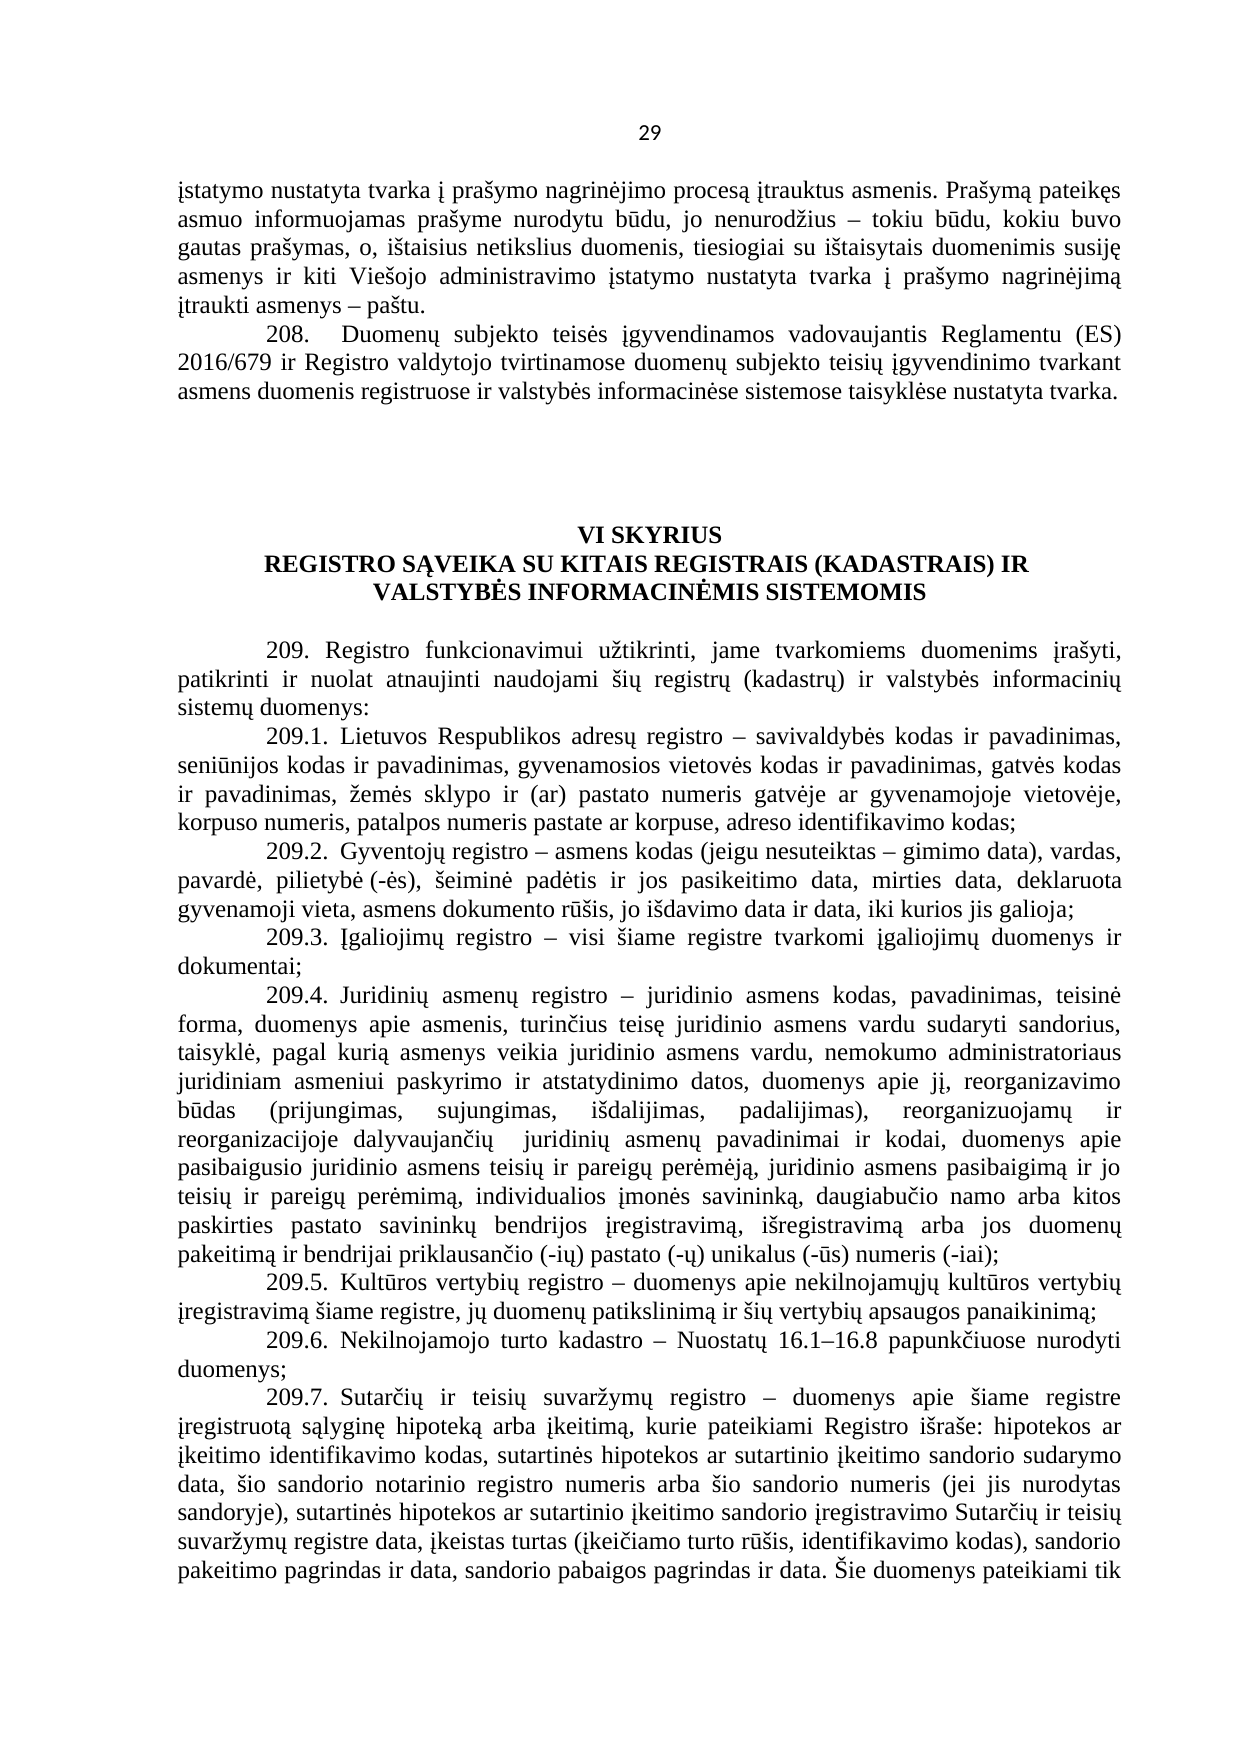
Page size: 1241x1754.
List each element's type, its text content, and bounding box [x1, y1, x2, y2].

text 209. Registro funkcionavimui užtikrinti, jame tvarkomiems duomenims įrašyti, patikrinti ir nuolat atnaujinti naudojami šių registrų (kadastrų) ir valstybės informacinių sistemų duomenys: [177, 635, 1122, 721]
text 209.1. Lietuvos Respublikos adresų registro – savivaldybės kodas ir pavadinimas, seniūnijos kodas ir pavadinimas, gyvenamosios vietovės kodas ir pavadinimas, gatvės kodas ir pavadinimas, žemės sklypo ir (ar) pastato numeris gatvėje ar gyvenamojoje vietovėje, korpuso numeris, patalpos numeris pastate ar korpuse, adreso identifikavimo kodas; [177, 721, 1122, 836]
text REGISTRO SĄVEIKA SU KITAIS REGISTRAIS (KADASTRAIS) IR VALSTYBĖS INFORMACINĖMIS SISTEMOMIS [177, 549, 1122, 606]
text 209.7. Sutarčių ir teisių suvaržymų registro – duomenys apie šiame registre įregistruotą sąlyginę hipoteką arba įkeitimą, kurie pateikiami Registro išraše: hipotekos ar įkeitimo identifikavimo kodas, sutartinės hipotekos ar sutartinio įkeitimo sandorio sudarymo data, šio sandorio notarinio registro numeris arba šio sandorio numeris (jei jis nurodytas sandoryje), sutartinės hipotekos ar sutartinio įkeitimo sandorio įregistravimo Sutarčių ir teisių suvaržymų registre data, įkeistas turtas (įkeičiamo turto rūšis, identifikavimo kodas), sandorio pakeitimo pagrindas ir data, sandorio pabaigos pagrindas ir data. Šie duomenys pateikiami tik [177, 1382, 1122, 1584]
text 208. Duomenų subjekto teisės įgyvendinamos vadovaujantis Reglamentu (ES) 2016/679 ir Registro valdytojo tvirtinamose duomenų subjekto teisių įgyvendinimo tvarkant asmens duomenis registruose ir valstybės informacinėse sistemose taisyklėse nustatyta tvarka. [177, 319, 1122, 405]
text VI SKYRIUS [177, 520, 1122, 549]
text 209.6. Nekilnojamojo turto kadastro – Nuostatų 16.1–16.8 papunkčiuose nurodyti duomenys; [177, 1325, 1122, 1382]
text įstatymo nustatyta tvarka į prašymo nagrinėjimo procesą įtrauktus asmenis. Prašymą pateikęs asmuo informuojamas prašyme nurodytu būdu, jo nenurodžius – tokiu būdu, kokiu buvo gautas prašymas, o, ištaisius netikslius duomenis, tiesiogiai su ištaisytais duomenimis susiję asmenys ir kiti Viešojo administravimo įstatymo nustatyta tvarka į prašymo nagrinėjimą įtraukti asmenys – paštu. [177, 175, 1122, 319]
text 209.5. Kultūros vertybių registro – duomenys apie nekilnojamųjų kultūros vertybių įregistravimą šiame registre, jų duomenų patikslinimą ir šių vertybių apsaugos panaikinimą; [177, 1267, 1122, 1325]
text 209.3. Įgaliojimų registro – visi šiame registre tvarkomi įgaliojimų duomenys ir dokumentai; [177, 922, 1122, 980]
text 209.2. Gyventojų registro – asmens kodas (jeigu nesuteiktas – gimimo data), vardas, pavardė, pilietybė (-ės), šeiminė padėtis ir jos pasikeitimo data, mirties data, deklaruota gyvenamoji vieta, asmens dokumento rūšis, jo išdavimo data ir data, iki kurios jis galioja; [177, 836, 1122, 922]
text 209.4. Juridinių asmenų registro – juridinio asmens kodas, pavadinimas, teisinė forma, duomenys apie asmenis, turinčius teisę juridinio asmens vardu sudaryti sandorius, taisyklė, pagal kurią asmenys veikia juridinio asmens vardu, nemokumo administratoriaus juridiniam asmeniui paskyrimo ir atstatydinimo datos, duomenys apie jį, reorganizavimo būdas (prijungimas, sujungimas, išdalijimas, padalijimas), reorganizuojamų ir reorganizacijoje dalyvaujančių juridinių asmenų pavadinimai ir kodai, duomenys apie pasibaigusio juridinio asmens teisių ir pareigų perėmėją, juridinio asmens pasibaigimą ir jo teisių ir pareigų perėmimą, individualios įmonės savininką, daugiabučio namo arba kitos paskirties pastato savininkų bendrijos įregistravimą, išregistravimą arba jos duomenų pakeitimą ir bendrijai priklausančio (-ių) pastato (-ų) unikalus (-ūs) numeris (-iai); [177, 980, 1122, 1267]
